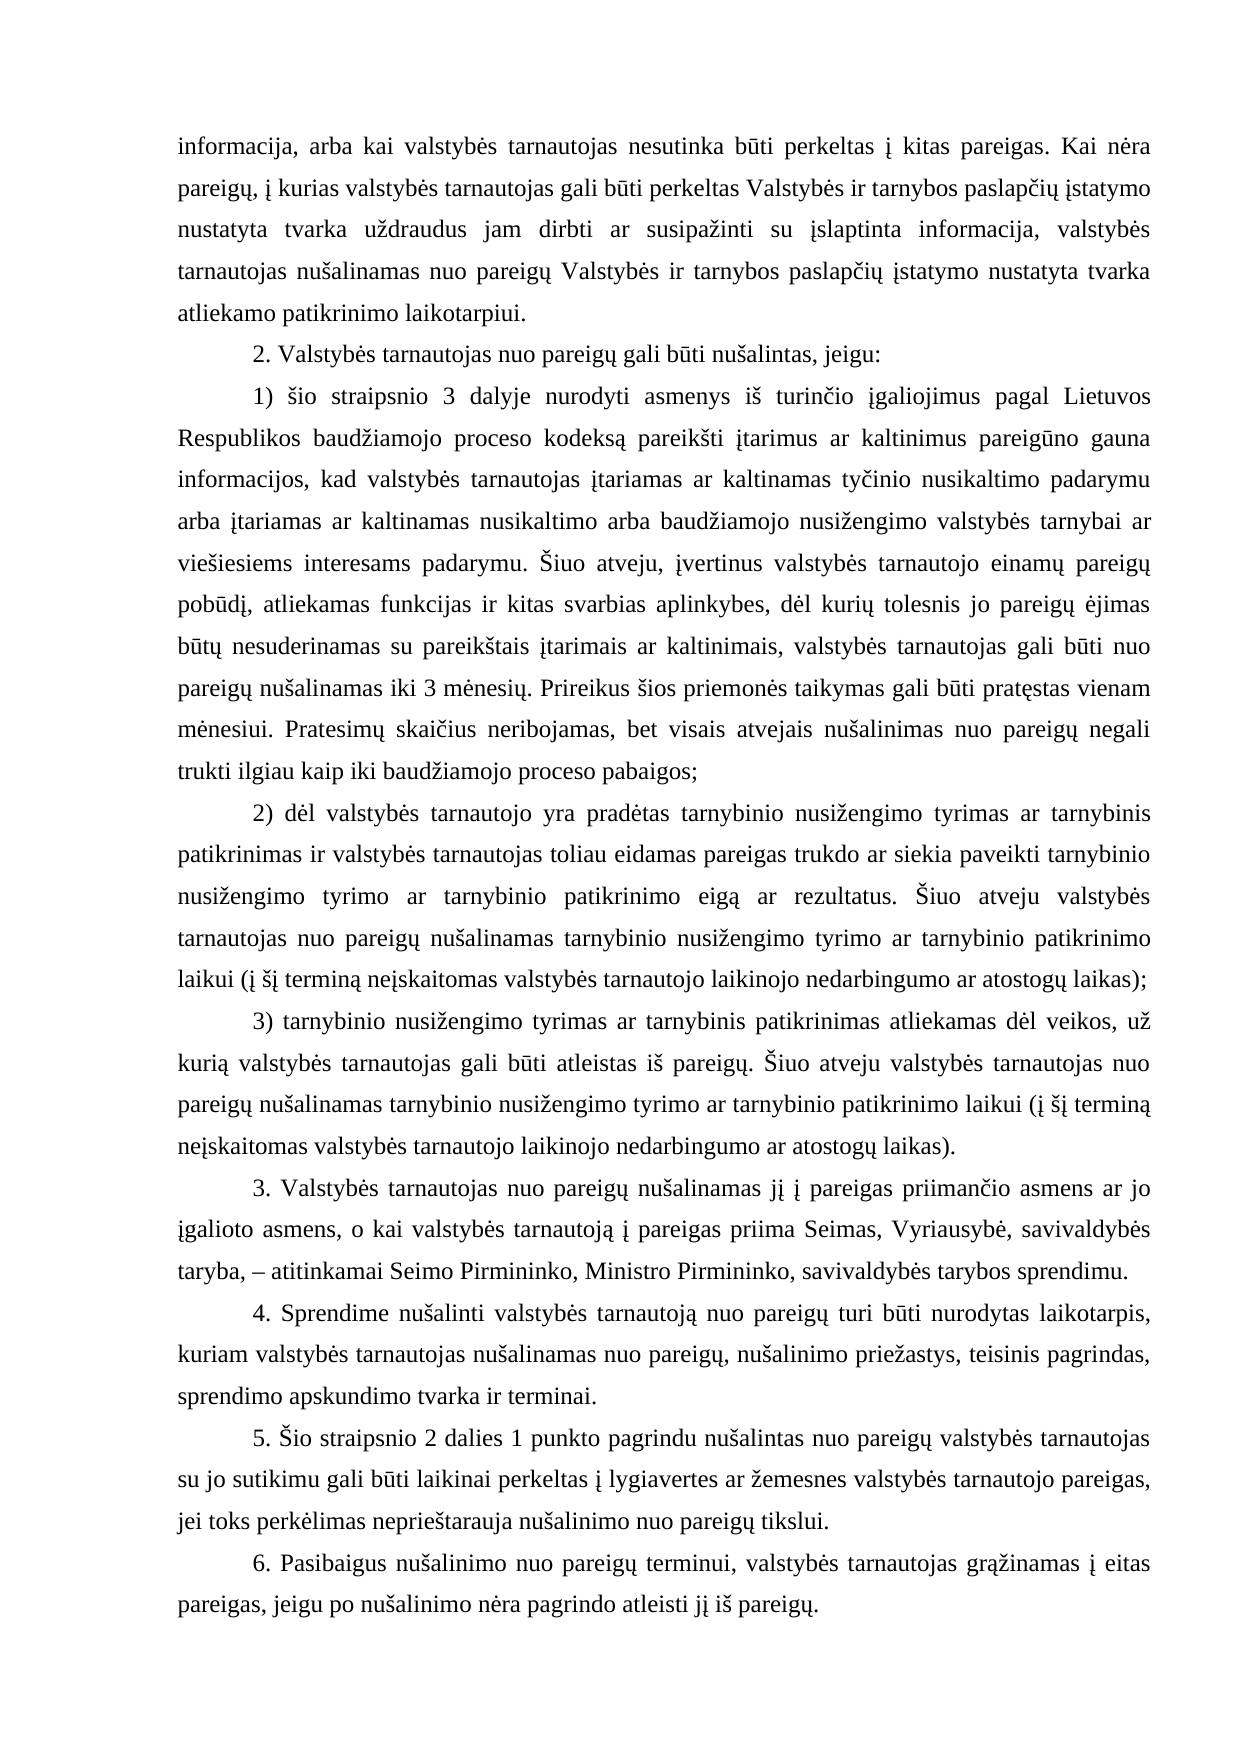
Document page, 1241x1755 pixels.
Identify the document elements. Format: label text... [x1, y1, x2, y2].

text 3) tarnybinio nusižengimo tyrimas ar tarnybinis patikrinimas atliekamas dėl veikos, už kurią valstybės tarnautojas gali būti atleistas iš pareigų. Šiuo atveju valstybės tarnautojas nuo pareigų nušalinamas tarnybinio nusižengimo tyrimo ar tarnybinio patikrinimo laikui (į šį terminą neįskaitomas valstybės tarnautojo laikinojo nedarbingumo ar atostogų laikas). [177, 993, 1152, 1160]
text 4. Sprendime nušalinti valstybės tarnautoją nuo pareigų turi būti nurodytas laikotarpis, kuriam valstybės tarnautojas nušalinamas nuo pareigų, nušalinimo priežastys, teisinis pagrindas, sprendimo apskundimo tvarka ir terminai. [177, 1285, 1152, 1410]
text 1) šio straipsnio 3 dalyje nurodyti asmenys iš turinčio įgaliojimus pagal Lietuvos Respublikos baudžiamojo proceso kodeksą pareikšti įtarimus ar kaltinimus pareigūno gauna informacijos, kad valstybės tarnautojas įtariamas ar kaltinamas tyčinio nusikaltimo padarymu arba įtariamas ar kaltinamas nusikaltimo arba baudžiamojo nusižengimo valstybės tarnybai ar viešiesiems interesams padarymu. Šiuo atveju, įvertinus valstybės tarnautojo einamų pareigų pobūdį, atliekamas funkcijas ir kitas svarbias aplinkybes, dėl kurių tolesnis jo pareigų ėjimas būtų nesuderinamas su pareikštais įtarimais ar kaltinimais, valstybės tarnautojas gali būti nuo pareigų nušalinamas iki 3 mėnesių. Prireikus šios priemonės taikymas gali būti pratęstas vienam mėnesiui. Pratesimų skaičius neribojamas, bet visais atvejais nušalinimas nuo pareigų negali trukti ilgiau kaip iki baudžiamojo proceso pabaigos; [177, 368, 1152, 785]
text 2. Valstybės tarnautojas nuo pareigų gali būti nušalintas, jeigu: [177, 326, 1152, 368]
text 6. Pasibaigus nušalinimo nuo pareigų terminui, valstybės tarnautojas grąžinamas į eitas pareigas, jeigu po nušalinimo nėra pagrindo atleisti jį iš pareigų. [177, 1535, 1152, 1618]
text 5. Šio straipsnio 2 dalies 1 punkto pagrindu nušalintas nuo pareigų valstybės tarnautojas su jo sutikimu gali būti laikinai perkeltas į lygiavertes ar žemesnes valstybės tarnautojo pareigas, jei toks perkėlimas neprieštarauja nušalinimo nuo pareigų tikslui. [177, 1410, 1152, 1535]
text informacija, arba kai valstybės tarnautojas nesutinka būti perkeltas į kitas pareigas. Kai nėra pareigų, į kurias valstybės tarnautojas gali būti perkeltas Valstybės ir tarnybos paslapčių įstatymo nustatyta tvarka uždraudus jam dirbti ar susipažinti su įslaptinta informacija, valstybės tarnautojas nušalinamas nuo pareigų Valstybės ir tarnybos paslapčių įstatymo nustatyta tvarka atliekamo patikrinimo laikotarpiui. [177, 118, 1152, 326]
text 2) dėl valstybės tarnautojo yra pradėtas tarnybinio nusižengimo tyrimas ar tarnybinis patikrinimas ir valstybės tarnautojas toliau eidamas pareigas trukdo ar siekia paveikti tarnybinio nusižengimo tyrimo ar tarnybinio patikrinimo eigą ar rezultatus. Šiuo atveju valstybės tarnautojas nuo pareigų nušalinamas tarnybinio nusižengimo tyrimo ar tarnybinio patikrinimo laikui (į šį terminą neįskaitomas valstybės tarnautojo laikinojo nedarbingumo ar atostogų laikas); [177, 785, 1152, 993]
text 3. Valstybės tarnautojas nuo pareigų nušalinamas jį į pareigas priimančio asmens ar jo įgalioto asmens, o kai valstybės tarnautoją į pareigas priima Seimas, Vyriausybė, savivaldybės taryba, – atitinkamai Seimo Pirmininko, Ministro Pirmininko, savivaldybės tarybos sprendimu. [177, 1160, 1152, 1285]
